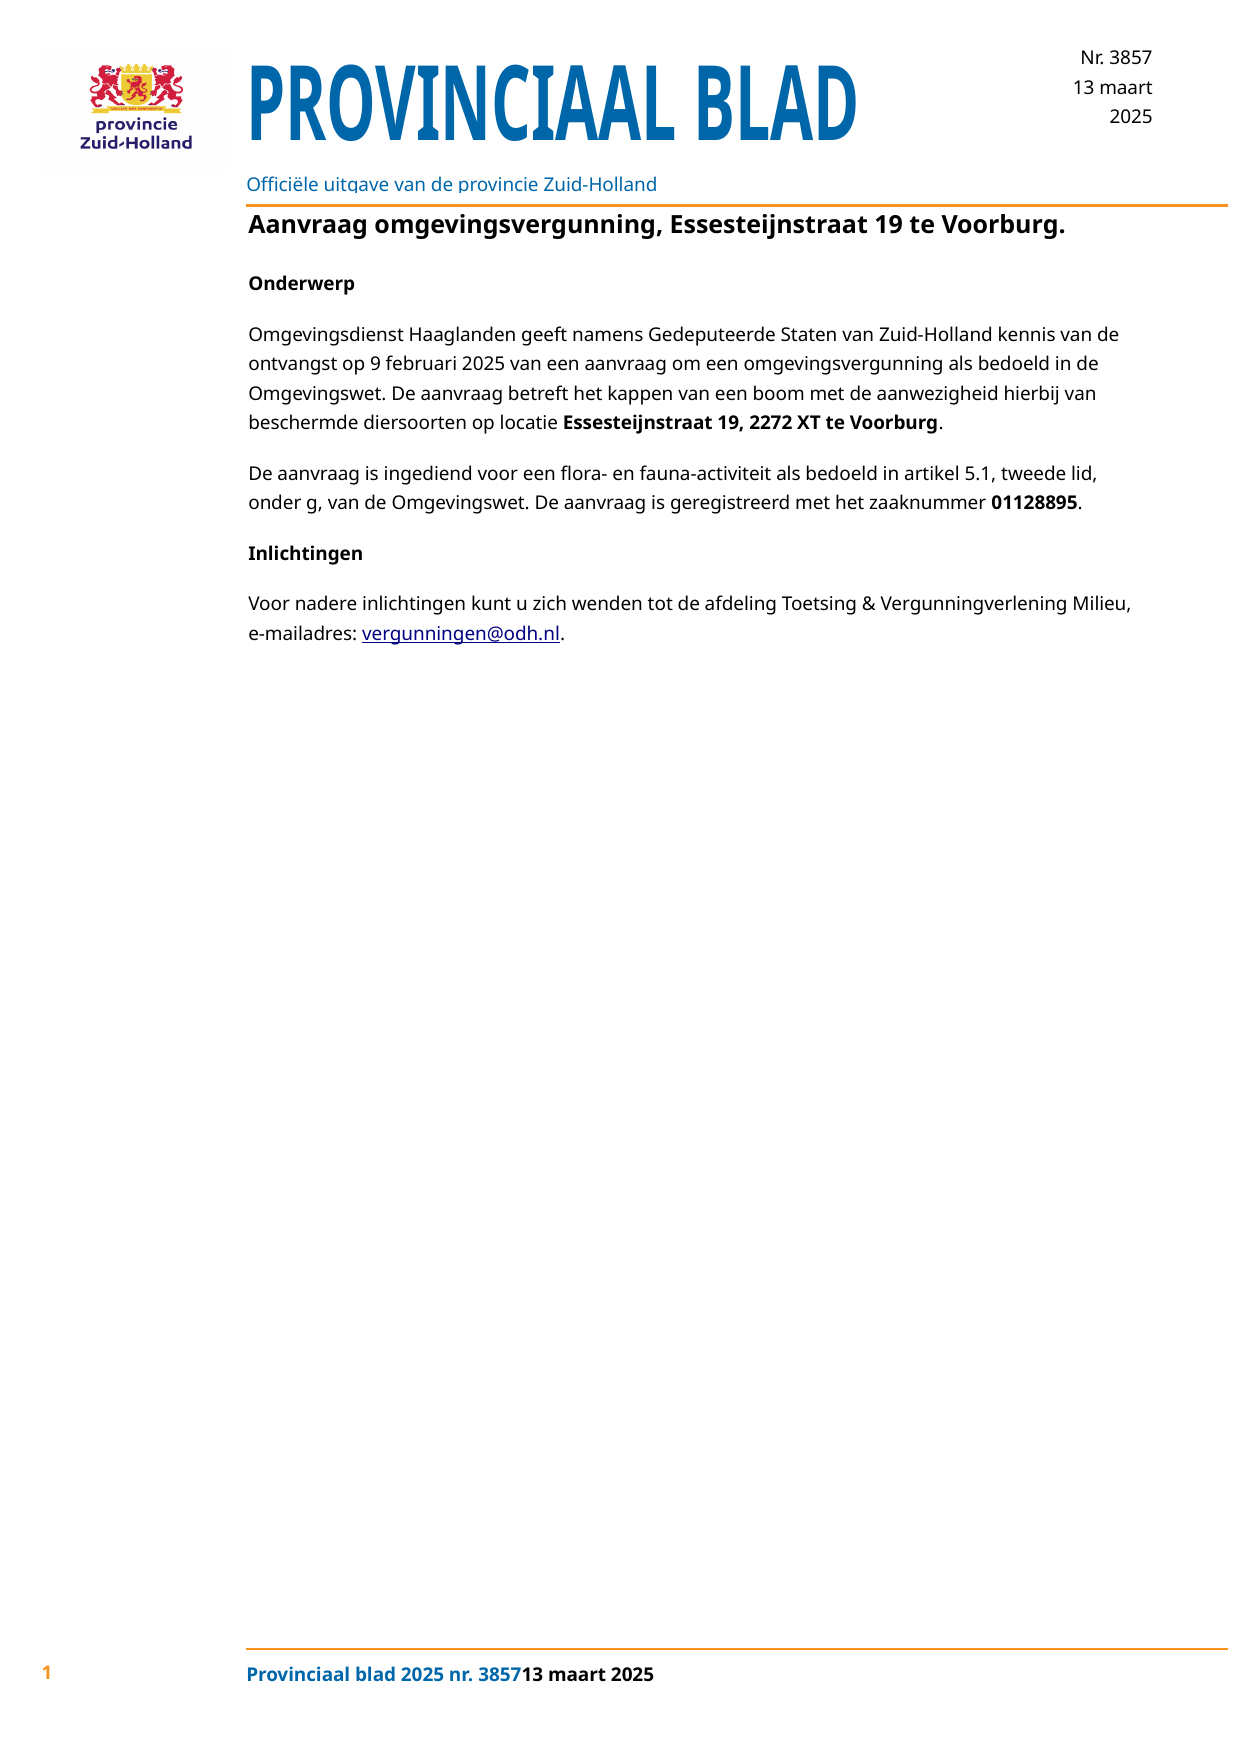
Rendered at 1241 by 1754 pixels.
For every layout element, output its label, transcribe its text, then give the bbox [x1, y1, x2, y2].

text Voor nadere inlichtingen kunt u zich wenden tot de afdeling Toetsing & Vergunningverlening Milieu, e-mailadres: vergunningen@odh.nl. [248, 590, 1152, 646]
text Onderwerp [248, 270, 1152, 296]
text De aanvraag is ingediend voor een flora- en fauna-activiteit als bedoeld in artikel 5.1, tweede lid, onder g, van de Omgevingswet. De aanvraag is geregistreerd met het zaaknummer 01128895. [248, 460, 1152, 515]
text Omgevingsdienst Haaglanden geeft namens Gedeputeerde Staten van Zuid-Holland kennis van de ontvangst op 9 februari 2025 van een aanvraag om een omgevingsvergunning als bedoeld in de Omgevingswet. De aanvraag betreft het kappen van een boom met de aanwezigheid hierbij van beschermde diersoorten op locatie Essesteijnstraat 19, 2272 XT te Voorburg. [248, 321, 1152, 435]
text Inlichtingen [248, 540, 1152, 566]
picture [41, 47, 231, 172]
text Aanvraag omgevingsvergunning, Essesteijnstraat 19 te Voorburg. [248, 207, 1152, 241]
